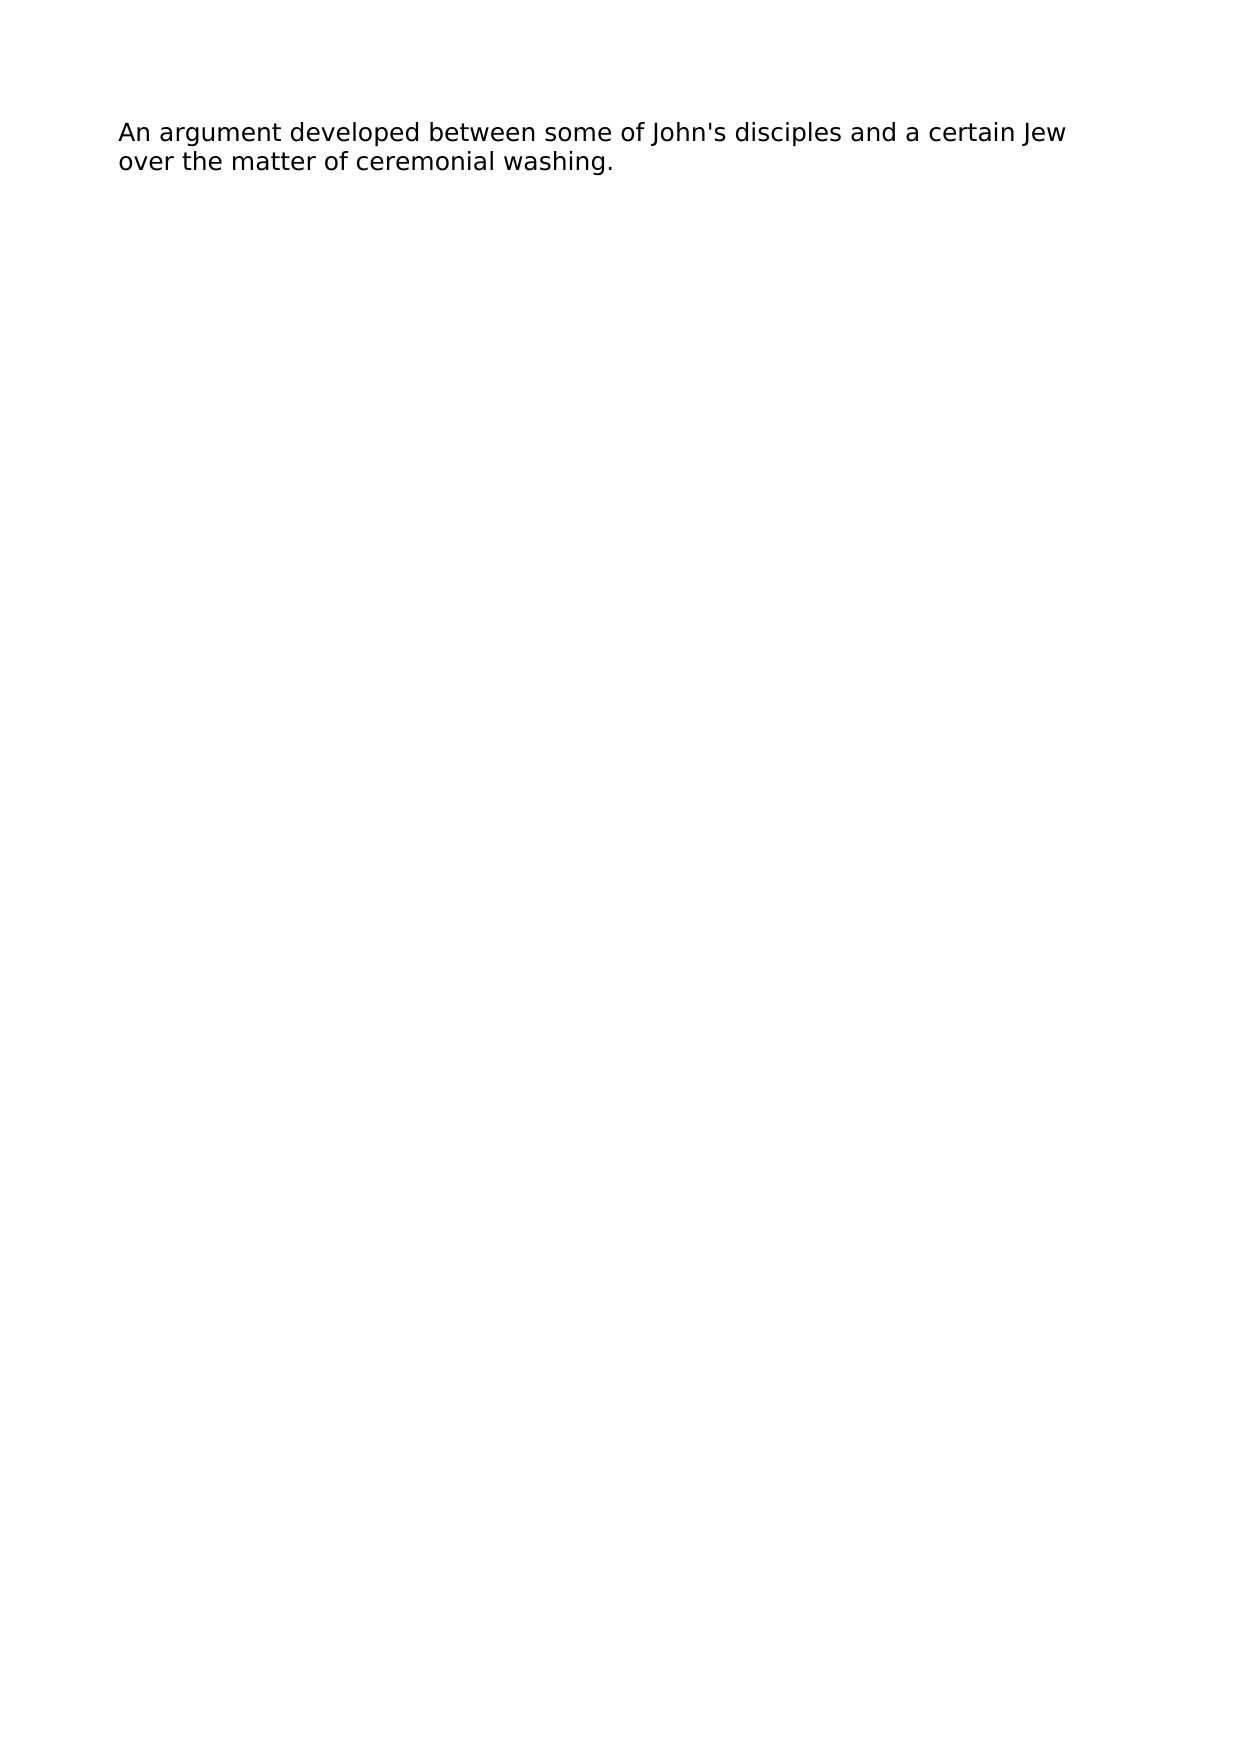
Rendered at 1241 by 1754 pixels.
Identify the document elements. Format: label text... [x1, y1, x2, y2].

text An argument developed between some of John's disciples and a certain Jew over the matter of ceremonial washing. [118, 118, 1122, 176]
